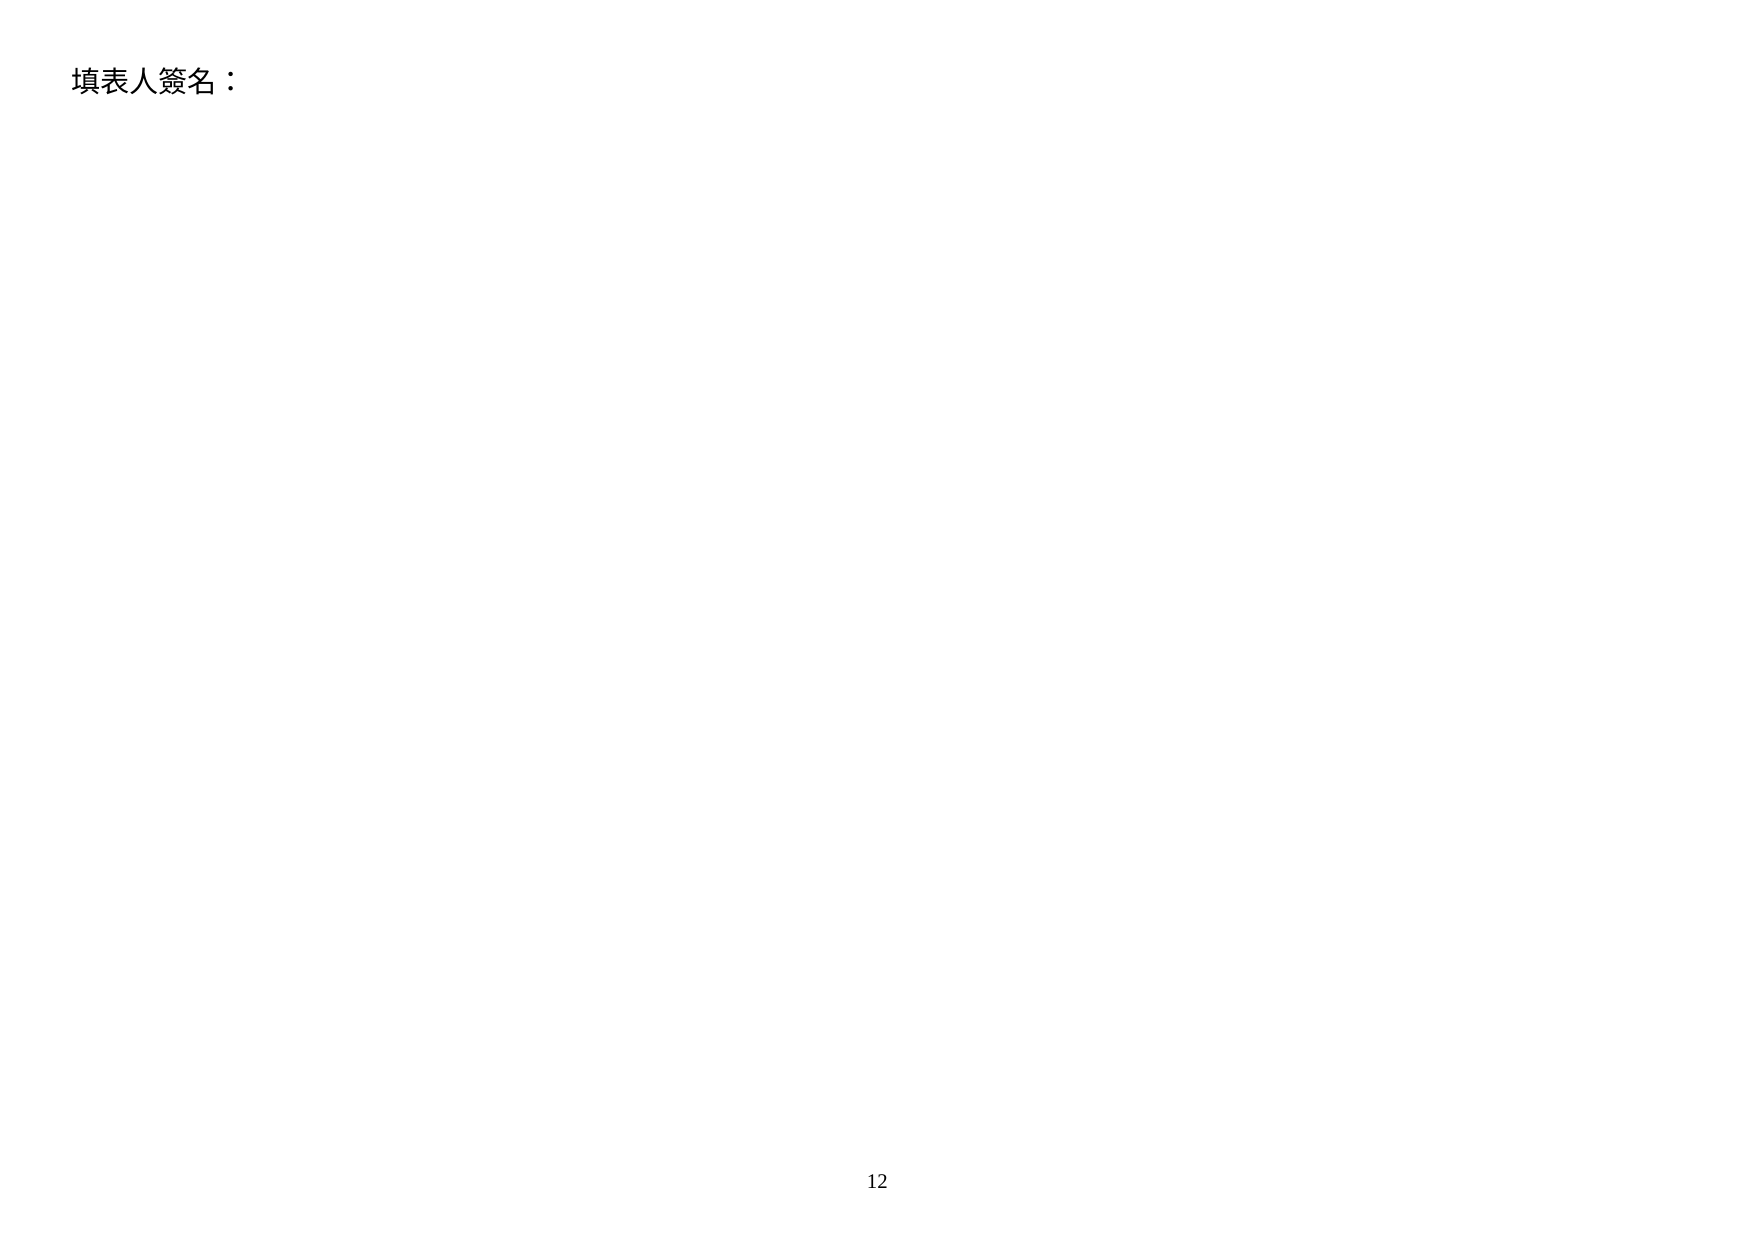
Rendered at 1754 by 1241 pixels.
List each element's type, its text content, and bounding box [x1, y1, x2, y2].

text 填表人簽名： [71, 59, 1686, 101]
